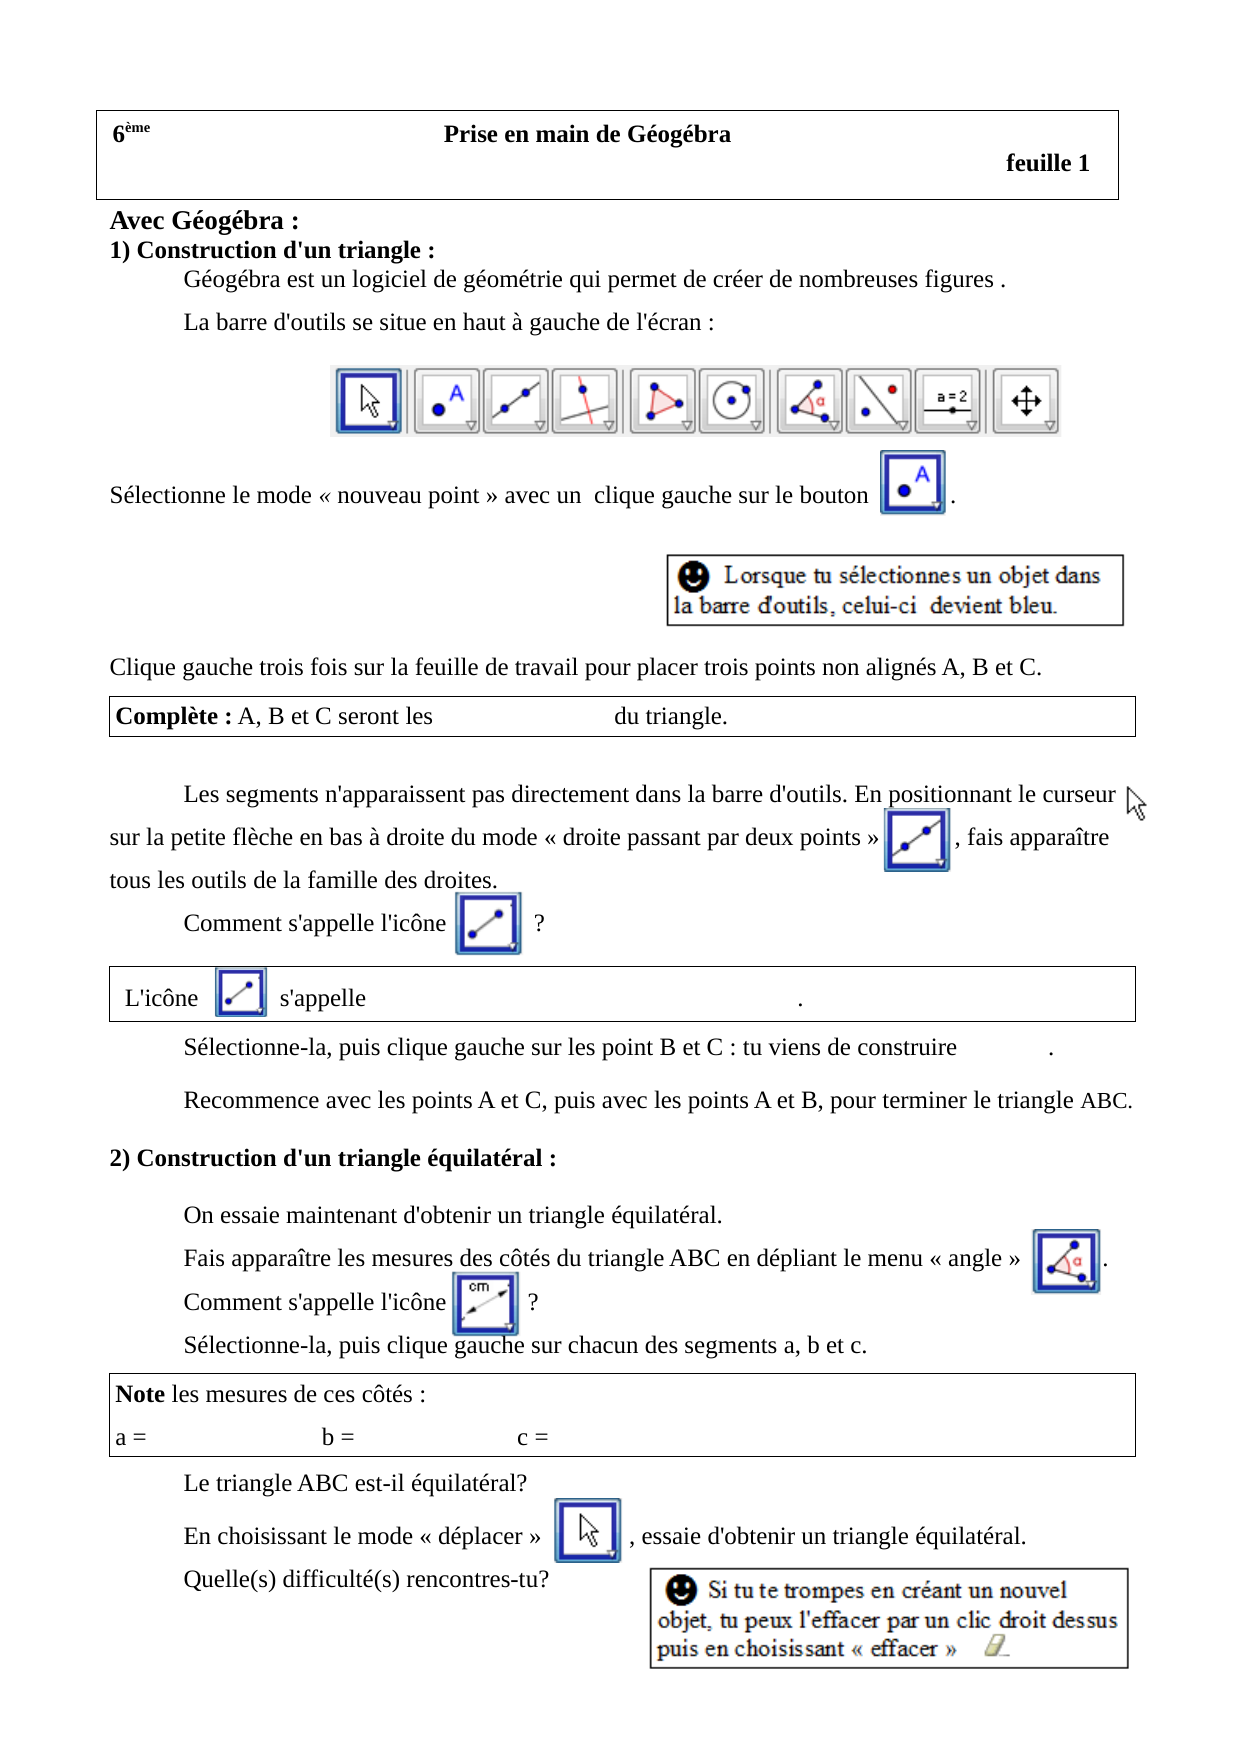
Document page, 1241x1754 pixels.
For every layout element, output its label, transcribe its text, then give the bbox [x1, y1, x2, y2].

text La barre d'outils se situe en haut à gauche de l'écran : [109, 307, 1135, 336]
picture [633, 1562, 1143, 1680]
text On essaie maintenant d'obtenir un triangle équilatéral. [109, 1200, 1135, 1229]
text Quelle(s) difficulté(s) rencontres-tu? [109, 1564, 633, 1593]
text En choisissant le mode « déplacer » [109, 1521, 553, 1550]
text Géogébra est un logiciel de géométrie qui permet de créer de nombreuses figures . [109, 264, 1135, 293]
text Les segments n'apparaissent pas directement dans la barre d'outils. En positionnant le curseur sur la petite flèche en bas à droite du mode « droite passant par deux points » , fais apparaître tous les outils de la famille des droites. [109, 779, 1135, 894]
picture [1116, 785, 1150, 824]
picture [1030, 1229, 1102, 1295]
picture [653, 550, 1132, 631]
text Fais apparaître les mesures des côtés du triangle ABC en dépliant le menu « angle » [109, 1243, 1030, 1272]
text . [1102, 1243, 1135, 1272]
table_header Complète : A, B et C seront les du triangle. [110, 697, 1135, 736]
picture [883, 808, 952, 872]
picture [553, 1498, 623, 1563]
text , essaie d'obtenir un triangle équilatéral. [623, 1521, 1135, 1550]
picture [330, 365, 1062, 437]
text 2) Construction d'un triangle équilatéral : [109, 1143, 1135, 1172]
picture [880, 450, 946, 516]
text Le triangle ABC est-il équilatéral? [109, 1457, 1135, 1499]
text Recommence avec les points A et C, puis avec les points A et B, pour terminer le triangle ABC. [109, 1085, 1135, 1114]
text feuille 1 [112, 148, 1103, 176]
text Comment s'appelle l'icône ? [527, 1287, 1135, 1315]
table_header Note les mesures de ces côtés : a = b = c = [110, 1374, 1135, 1456]
text Comment s'appelle l'icône ? [528, 908, 1135, 937]
text Avec Géogébra : [109, 204, 1135, 236]
text . [946, 480, 1135, 509]
text Clique gauche trois fois sur la feuille de travail pour placer trois points non alignés A, B et C. [109, 652, 1135, 681]
text Sélectionne-la, puis clique gauche sur les point B et C : tu viens de construire . [109, 1022, 1135, 1064]
picture [443, 1262, 527, 1341]
text Sélectionne le mode « nouveau point » avec un clique gauche sur le bouton [109, 480, 880, 509]
text 6ème Prise en main de Géogébra [112, 119, 1103, 148]
text Comment s'appelle l'icône ? [109, 1287, 443, 1315]
table_header L'icône s'appelle . [110, 967, 1135, 1021]
text 1) Construction d'un triangle : [109, 236, 1135, 264]
text Sélectionne-la, puis clique gauche sur chacun des segments a, b et c. [109, 1330, 1135, 1358]
picture [214, 967, 269, 1017]
picture [435, 883, 528, 963]
text Comment s'appelle l'icône ? [109, 908, 435, 937]
